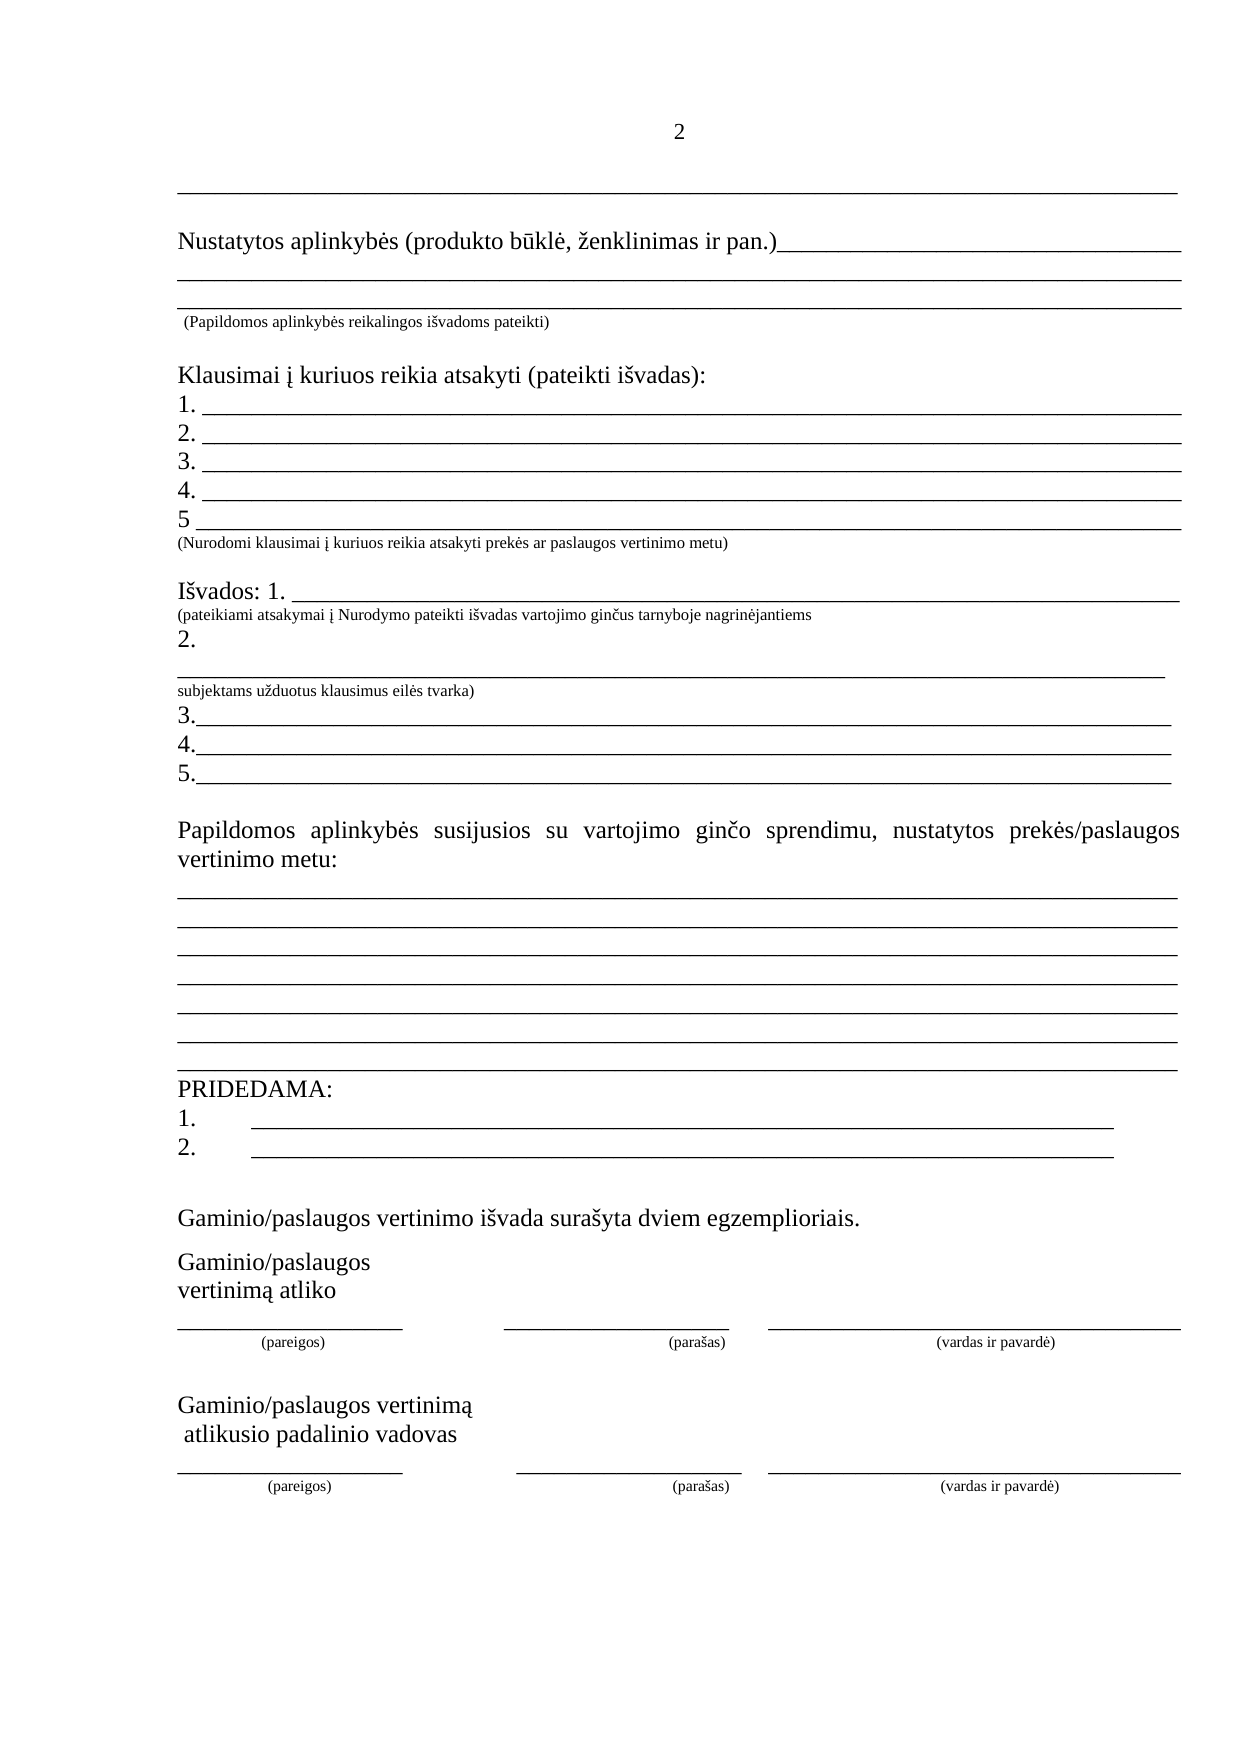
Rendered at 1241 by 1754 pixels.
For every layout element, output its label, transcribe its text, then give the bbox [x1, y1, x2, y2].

text Išvados: 1. _______________________________________________________________________ [177, 576, 1181, 604]
text 3. [177, 446, 1181, 475]
text 2. _______________________________________________________________________________ [177, 624, 1181, 681]
text 5.______________________________________________________________________________ [177, 758, 1181, 787]
text ________________________________________________________________________________ [177, 930, 1181, 959]
text Klausimai į kuriuos reikia atsakyti (pateikti išvadas): [177, 360, 1181, 389]
text PRIDEDAMA: [177, 1074, 1181, 1103]
text (Nurodomi klausimai į kuriuos reikia atsakyti prekės ar paslaugos vertinimo metu) [177, 533, 1181, 552]
text ________________________________________________________________________________ [177, 902, 1181, 930]
text Gaminio/paslaugos vertinimą [177, 1390, 1181, 1419]
text ________________________________________________________________________________ [177, 1045, 1181, 1074]
text 1. [177, 389, 1181, 418]
text (Papildomos aplinkybės reikalingos išvadoms pateikti) [177, 312, 1181, 331]
text ________________________________________________________________________________ [177, 1017, 1181, 1045]
text subjektams užduotus klausimus eilės tvarka) [177, 681, 1181, 700]
text (pateikiami atsakymai į Nurodymo pateikti išvadas vartojimo ginčus tarnyboje nagrinėjantiems [177, 604, 1181, 624]
text __________________ __________________ _________________________________ [177, 1448, 1181, 1477]
text ________________________________________________________________________________ [177, 988, 1181, 1017]
text (pareigos) (parašas) (vardas ir pavardė) [177, 1333, 1181, 1362]
text 5 [177, 504, 1181, 533]
text Papildomos aplinkybės susijusios su vartojimo ginčo sprendimu, nustatytos prekės/paslaugos vertinimo metu: [177, 815, 1181, 873]
text Gaminio/paslaugos [177, 1247, 1181, 1275]
text vertinimą atliko [177, 1275, 1181, 1304]
text atlikusio padalinio vadovas [177, 1419, 1181, 1448]
text ________________________________________________________________________________ [177, 873, 1181, 902]
text 4.______________________________________________________________________________ [177, 729, 1181, 758]
text 1. _____________________________________________________________________ [177, 1103, 1181, 1132]
text ________________________________________________________________________________ [177, 959, 1181, 988]
text (pareigos) (parašas) (vardas ir pavardė) [177, 1477, 1181, 1534]
text ________________________________________________________________________________ [177, 168, 1181, 197]
text 3.______________________________________________________________________________ [177, 700, 1181, 729]
text Nustatytos aplinkybės (produkto būklė, ženklinimas ir pan.) [177, 226, 1181, 255]
text Gaminio/paslaugos vertinimo išvada surašyta dviem egzemplioriais. [177, 1203, 1181, 1232]
text 4. [177, 475, 1181, 504]
text 2. [177, 418, 1181, 446]
text 2. _____________________________________________________________________ [177, 1132, 1181, 1160]
text __________________ __________________ _________________________________ [177, 1304, 1181, 1333]
